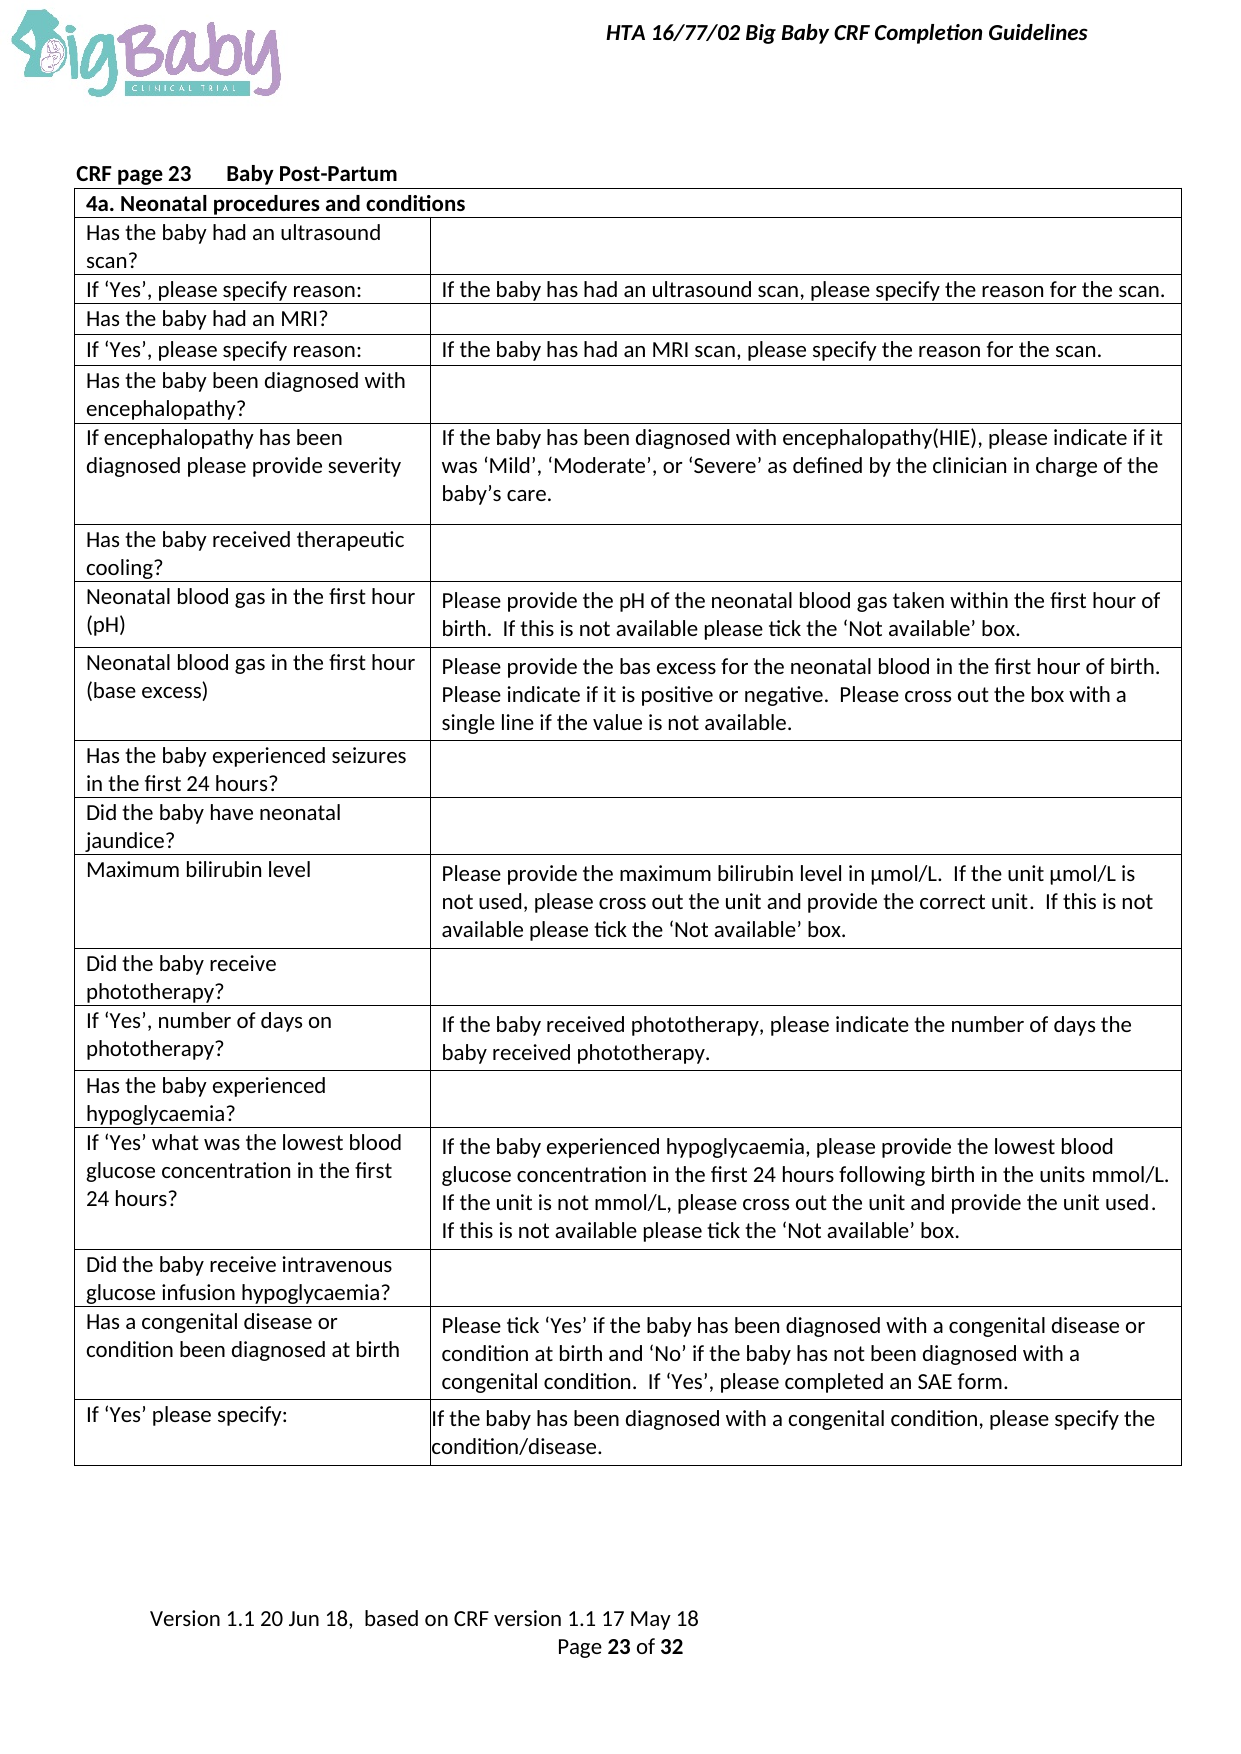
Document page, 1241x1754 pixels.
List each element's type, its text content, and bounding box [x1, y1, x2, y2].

table_cell Please provide the bas excess for the neonatal blood in the first hour of birth. Please indicate if it is positive or negative. Please cross out the box with a single line if the value is not available. [431, 648, 1181, 740]
table_cell Did the baby receive phototherapy? [75, 949, 430, 1005]
table_cell Maximum bilirubin level [75, 855, 430, 948]
table_header 4a. Neonatal procedures and conditions [75, 189, 1181, 217]
table_cell Has the baby experienced seizures in the first 24 hours? [75, 741, 430, 797]
table_cell Has the baby been diagnosed with encephalopathy? [75, 366, 430, 422]
table_cell Please provide the pH of the neonatal blood gas taken within the first hour of birth. If this is not available please tick the ‘Not available’ box. [431, 582, 1181, 647]
table_cell Please provide the maximum bilirubin level in µmol/L. If the unit µmol/L is not used, please cross out the unit and provide the correct unit. If this is not available please tick the ‘Not available’ box. [431, 855, 1181, 948]
table_cell [431, 1071, 1181, 1127]
table_cell If ‘Yes’ please specify: [75, 1400, 430, 1465]
table_cell If ‘Yes’ what was the lowest blood glucose concentration in the first 24 hours? [75, 1128, 430, 1249]
table_cell [431, 1250, 1181, 1306]
table_cell If the baby has been diagnosed with encephalopathy(HIE), please indicate if it was ‘Mild’, ‘Moderate’, or ‘Severe’ as defined by the clinician in charge of the baby’s care. [431, 424, 1181, 524]
table_cell If ‘Yes’, please specify reason: [75, 335, 430, 365]
table_cell [431, 366, 1181, 422]
table_cell Neonatal blood gas in the first hour (base excess) [75, 648, 430, 740]
table_cell Has the baby had an MRI? [75, 304, 430, 334]
table_cell If ‘Yes’, number of days on phototherapy? [75, 1006, 430, 1070]
table_cell Has a congenital disease or condition been diagnosed at birth [75, 1307, 430, 1399]
table_cell [431, 525, 1181, 581]
table_cell If ‘Yes’, please specify reason: [75, 275, 430, 303]
table_cell If the baby received phototherapy, please indicate the number of days the baby received phototherapy. [431, 1006, 1181, 1070]
table_cell Has the baby received therapeutic cooling? [75, 525, 430, 581]
table_cell Neonatal blood gas in the first hour (pH) [75, 582, 430, 647]
table_cell [431, 798, 1181, 854]
table_cell If the baby has been diagnosed with a congenital condition, please specify the condition/disease. [431, 1400, 1181, 1465]
table_cell [431, 949, 1181, 1005]
table_cell [431, 304, 1181, 334]
table_cell Has the baby had an ultrasound scan? [75, 218, 430, 274]
table_cell If the baby has had an ultrasound scan, please specify the reason for the scan. [431, 275, 1181, 303]
table_cell [431, 218, 1181, 274]
text CRF page 23 Baby Post-Partum [76, 159, 1090, 188]
table_cell If the baby experienced hypoglycaemia, please provide the lowest blood glucose concentration in the first 24 hours following birth in the units mmol/L. If the unit is not mmol/L, please cross out the unit and provide the unit used. If this is not available please tick the ‘Not available’ box. [431, 1128, 1181, 1249]
table_cell Has the baby experienced hypoglycaemia? [75, 1071, 430, 1127]
table_cell [431, 741, 1181, 797]
table_cell Please tick ‘Yes’ if the baby has been diagnosed with a congenital disease or condition at birth and ‘No’ if the baby has not been diagnosed with a congenital condition. If ‘Yes’, please completed an SAE form. [431, 1307, 1181, 1399]
table_cell If encephalopathy has been diagnosed please provide severity [75, 424, 430, 524]
table_cell If the baby has had an MRI scan, please specify the reason for the scan. [431, 335, 1181, 365]
table_cell Did the baby have neonatal jaundice? [75, 798, 430, 854]
table_cell Did the baby receive intravenous glucose infusion hypoglycaemia? [75, 1250, 430, 1306]
